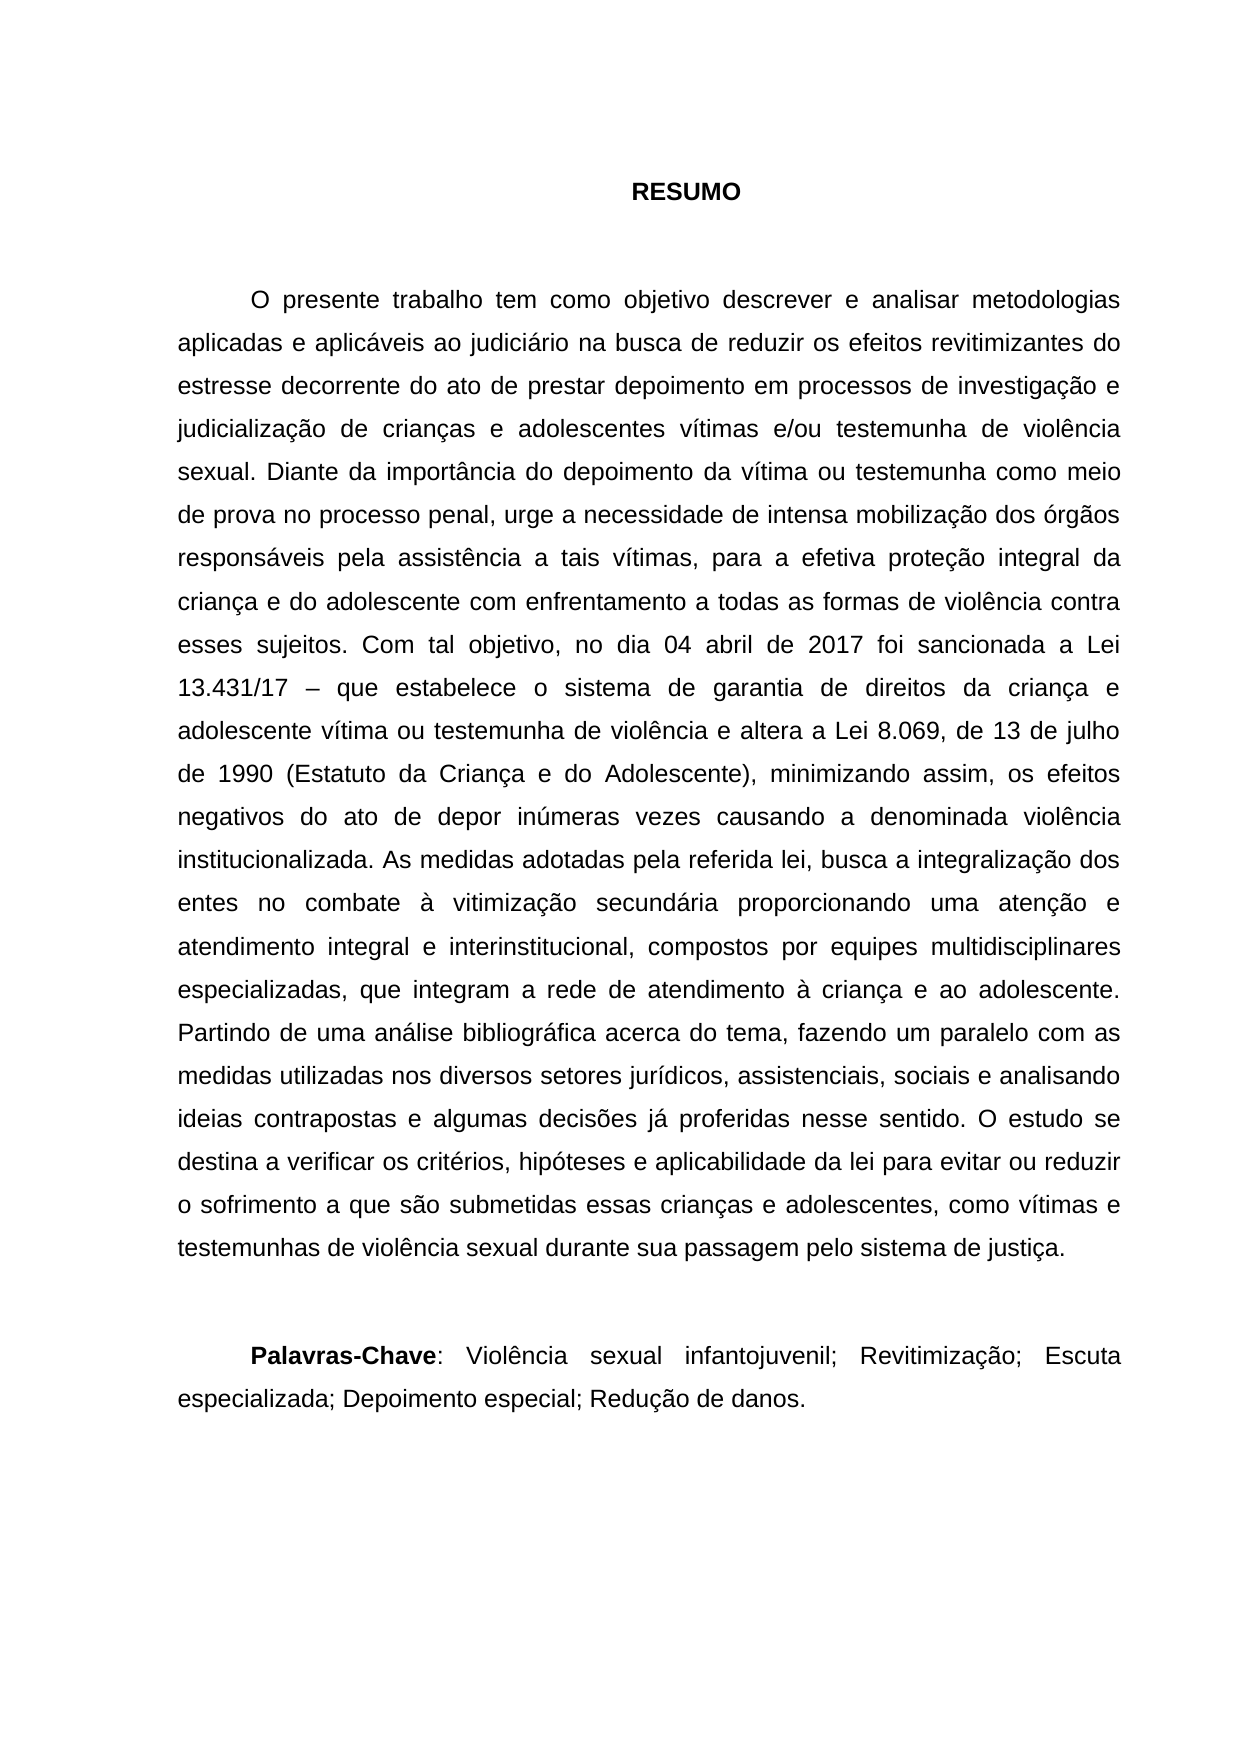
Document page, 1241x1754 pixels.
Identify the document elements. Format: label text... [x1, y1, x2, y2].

text RESUMO [177, 177, 1122, 206]
text Palavras-Chave: Violência sexual infantojuvenil; Revitimização; Escuta especializada; Depoimento especial; Redução de danos. [177, 1341, 1122, 1413]
text O presente trabalho tem como objetivo descrever e analisar metodologias aplicadas e aplicáveis ao judiciário na busca de reduzir os efeitos revitimizantes do estresse decorrente do ato de prestar depoimento em processos de investigação e judicialização de crianças e adolescentes vítimas e/ou testemunha de violência sexual. Diante da importância do depoimento da vítima ou testemunha como meio de prova no processo penal, urge a necessidade de intensa mobilização dos órgãos responsáveis pela assistência a tais vítimas, para a efetiva proteção integral da criança e do adolescente com enfrentamento a todas as formas de violência contra esses sujeitos. Com tal objetivo, no dia 04 abril de 2017 foi sancionada a Lei 13.431/17 – que estabelece o sistema de garantia de direitos da criança e adolescente vítima ou testemunha de violência e altera a Lei 8.069, de 13 de julho de 1990 (Estatuto da Criança e do Adolescente), minimizando assim, os efeitos negativos do ato de depor inúmeras vezes causando a denominada violência institucionalizada. As medidas adotadas pela referida lei, busca a integralização dos entes no combate à vitimização secundária proporcionando uma atenção e atendimento integral e interinstitucional, compostos por equipes multidisciplinares especializadas, que integram a rede de atendimento à criança e ao adolescente. Partindo de uma análise bibliográfica acerca do tema, fazendo um paralelo com as medidas utilizadas nos diversos setores jurídicos, assistenciais, sociais e analisando ideias contrapostas e algumas decisões já proferidas nesse sentido. O estudo se destina a verificar os critérios, hipóteses e aplicabilidade da lei para evitar ou reduzir o sofrimento a que são submetidas essas crianças e adolescentes, como vítimas e testemunhas de violência sexual durante sua passagem pelo sistema de justiça. [177, 285, 1122, 1262]
